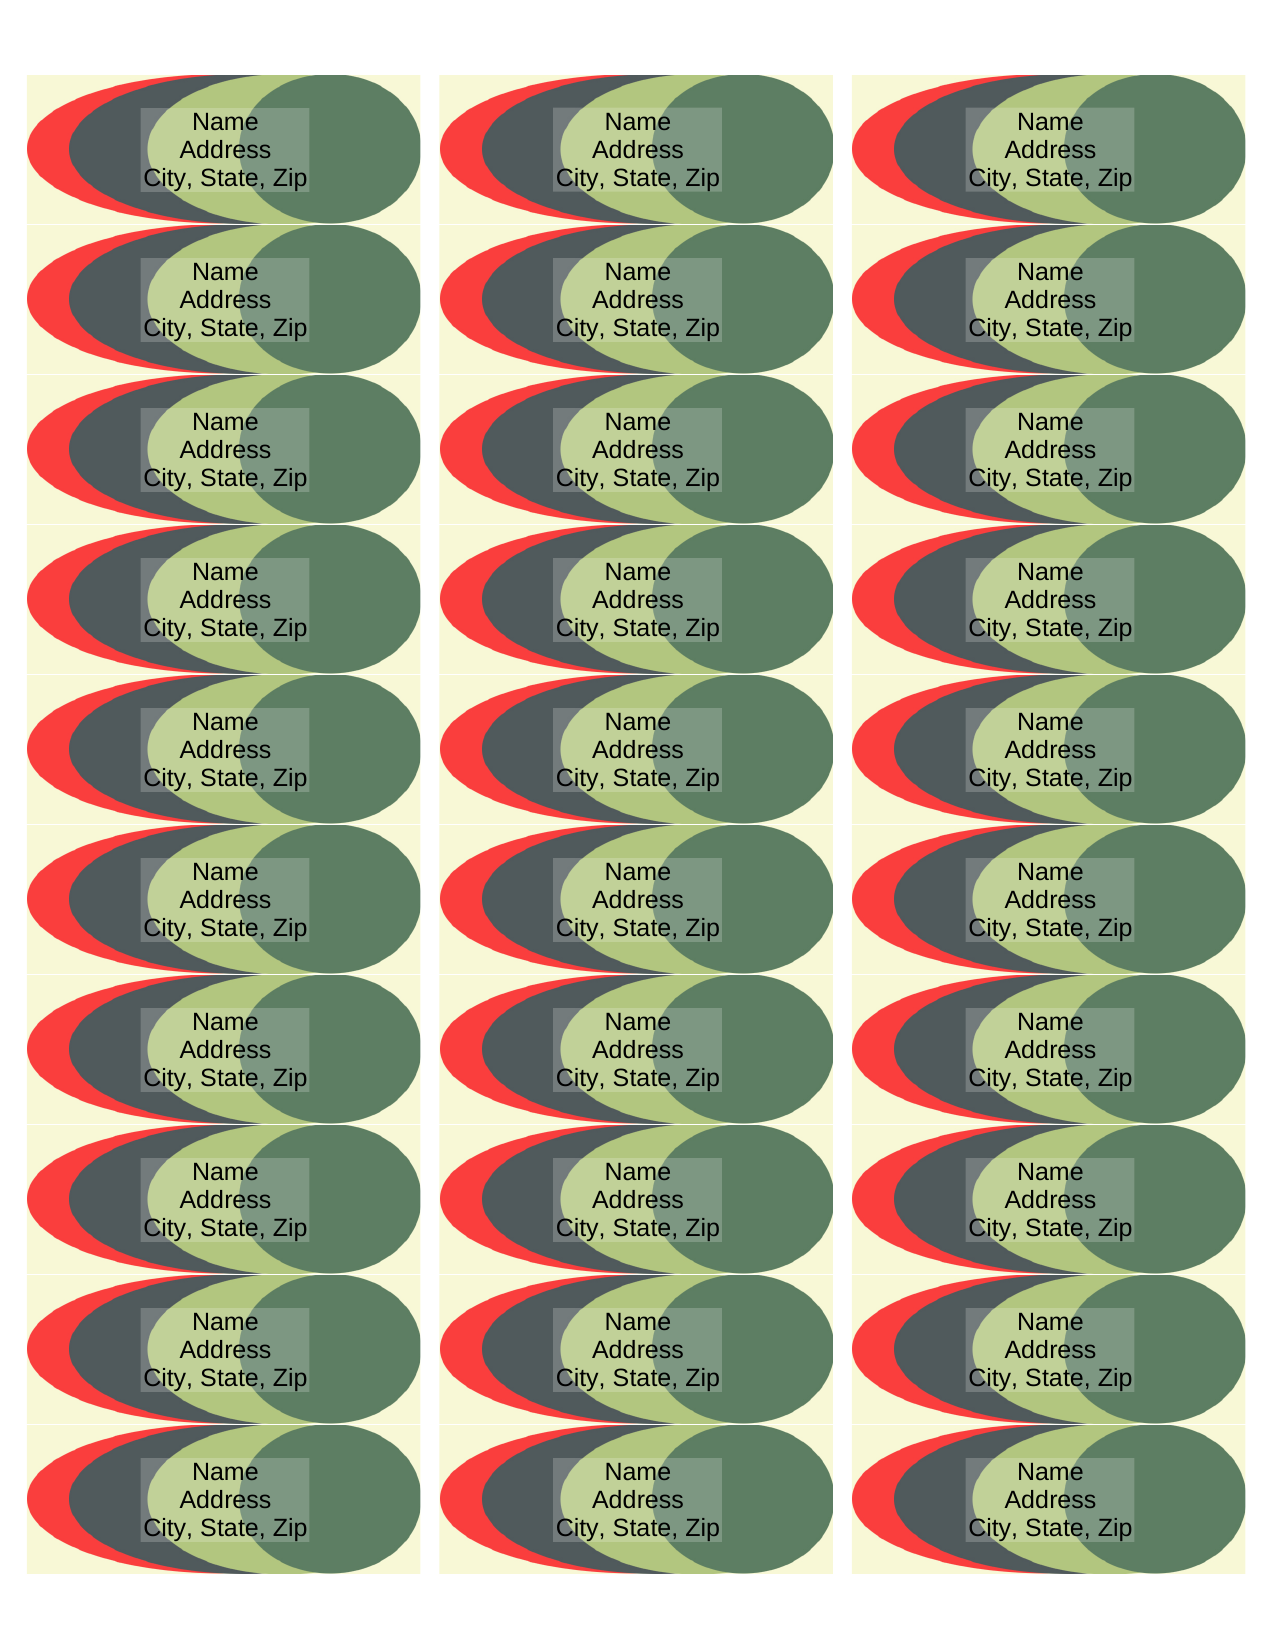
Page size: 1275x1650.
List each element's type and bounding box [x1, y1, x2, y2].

table_header [421, 75, 439, 225]
picture [26, 825, 421, 974]
table_header [833, 75, 852, 225]
picture [26, 375, 421, 524]
picture [439, 975, 833, 1124]
picture [26, 1425, 421, 1574]
table_cell [421, 525, 439, 675]
picture [439, 375, 833, 524]
picture [26, 975, 421, 1124]
picture [26, 1275, 421, 1424]
picture [851, 1425, 1246, 1574]
picture [851, 75, 1246, 224]
table_cell [421, 825, 439, 975]
picture [26, 75, 421, 224]
picture [851, 1275, 1246, 1424]
picture [851, 375, 1246, 524]
table_cell [833, 1275, 852, 1425]
picture [439, 75, 833, 224]
picture [26, 675, 421, 824]
table_cell [833, 225, 852, 375]
table_cell [833, 825, 852, 975]
table_cell [421, 975, 439, 1125]
picture [851, 225, 1246, 374]
table_cell [833, 525, 852, 675]
picture [439, 225, 833, 374]
picture [851, 525, 1246, 674]
picture [26, 225, 421, 374]
picture [439, 825, 833, 974]
table_cell [421, 375, 439, 525]
picture [439, 525, 833, 674]
table_cell [833, 1125, 852, 1275]
table_cell [421, 1425, 439, 1575]
picture [26, 1125, 421, 1274]
table_cell [833, 675, 852, 825]
table_cell [421, 225, 439, 375]
picture [439, 1425, 833, 1574]
picture [26, 525, 421, 674]
table_cell [833, 1425, 852, 1575]
table_cell [421, 675, 439, 825]
picture [851, 1125, 1246, 1274]
picture [439, 675, 833, 824]
table_cell [421, 1275, 439, 1425]
picture [851, 825, 1246, 974]
table_cell [833, 375, 852, 525]
table_cell [421, 1125, 439, 1275]
picture [439, 1275, 833, 1424]
picture [851, 975, 1246, 1124]
picture [851, 675, 1246, 824]
table_cell [833, 975, 852, 1125]
picture [439, 1125, 833, 1274]
